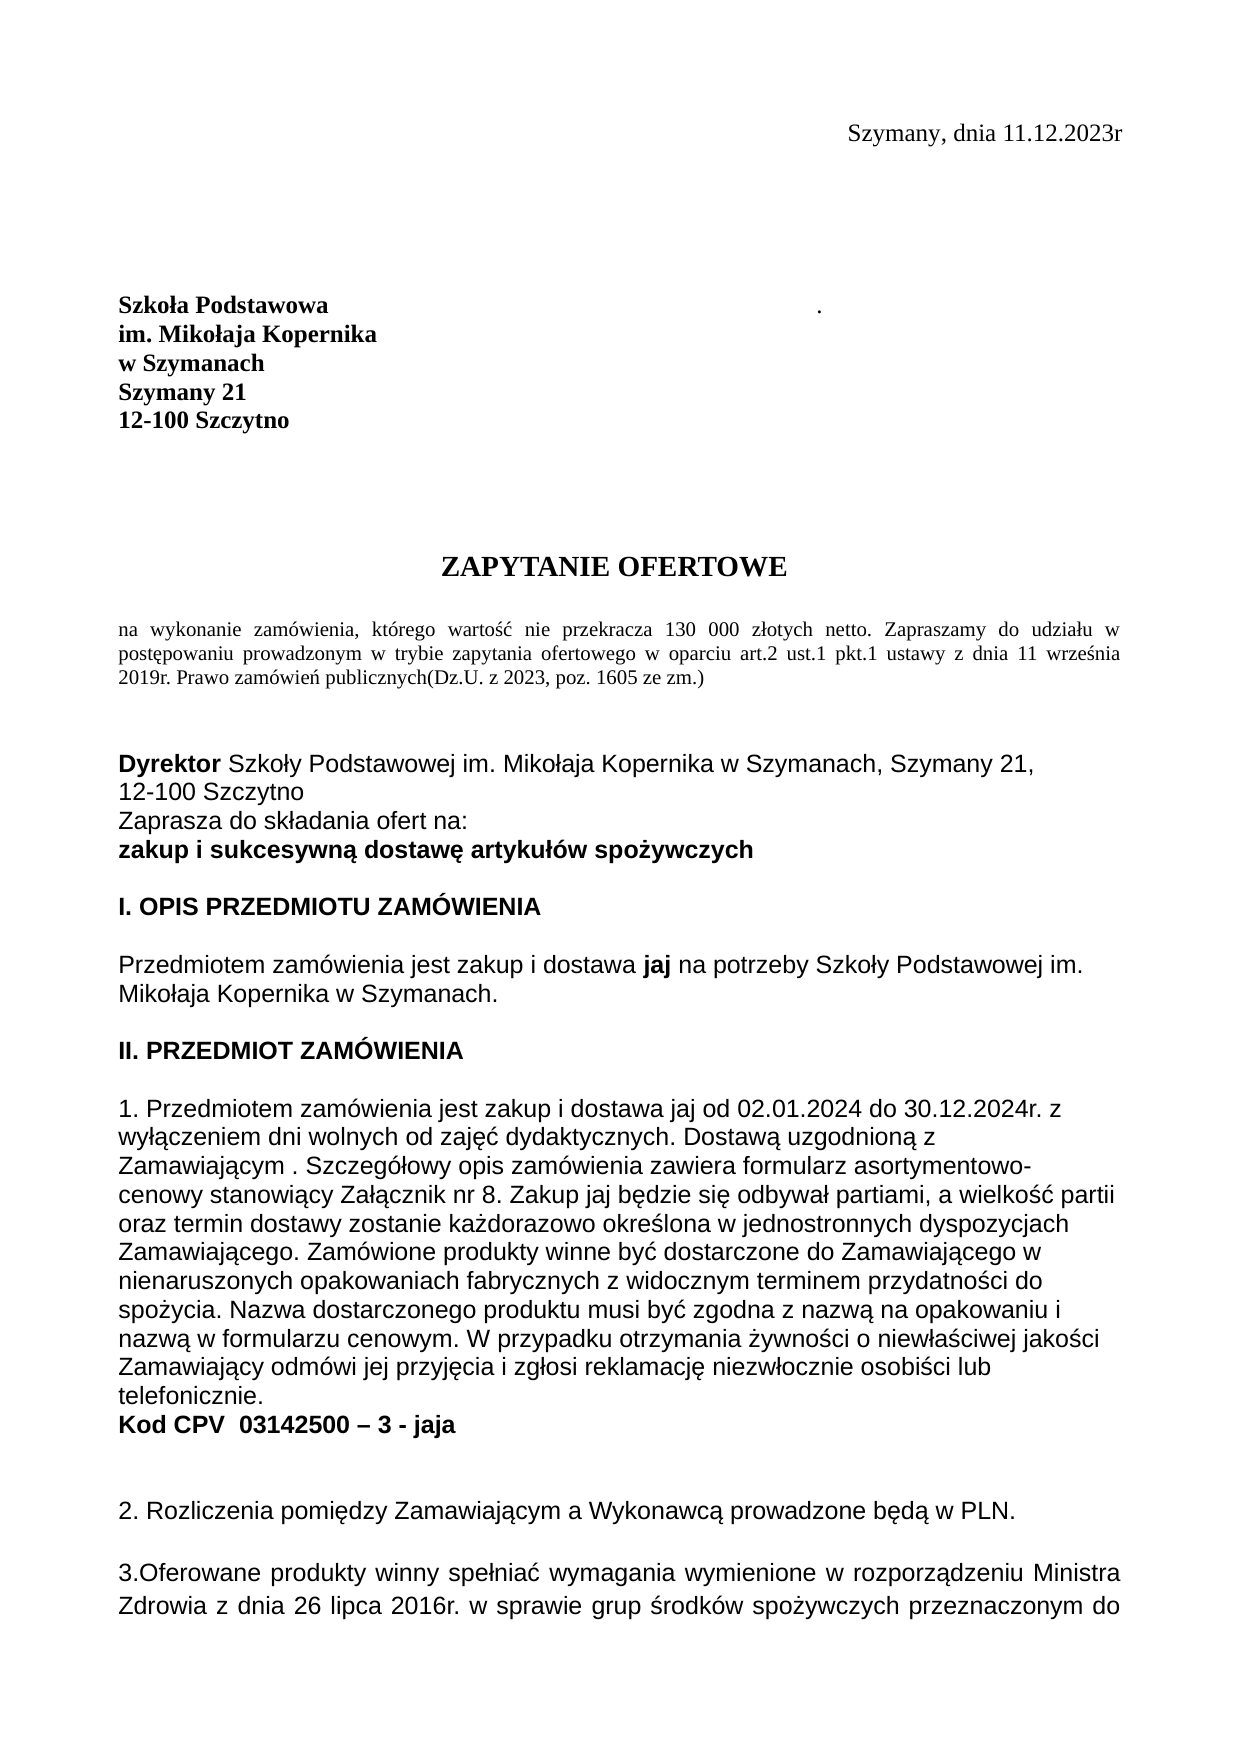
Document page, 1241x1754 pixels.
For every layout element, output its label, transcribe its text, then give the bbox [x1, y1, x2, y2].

text 1. Przedmiotem zamówienia jest zakup i dostawa jaj od 02.01.2024 do 30.12.2024r. z wyłączeniem dni wolnych od zajęć dydaktycznych. Dostawą uzgodnioną z Zamawiającym . Szczegółowy opis zamówienia zawiera formularz asortymentowo- cenowy stanowiący Załącznik nr 8. Zakup jaj będzie się odbywał partiami, a wielkość partii oraz termin dostawy zostanie każdorazowo określona w jednostronnych dyspozycjach Zamawiającego. Zamówione produkty winne być dostarczone do Zamawiającego w nienaruszonych opakowaniach fabrycznych z widocznym terminem przydatności do spożycia. Nazwa dostarczonego produktu musi być zgodna z nazwą na opakowaniu i nazwą w formularzu cenowym. W przypadku otrzymania żywności o niewłaściwej jakości Zamawiający odmówi jej przyjęcia i zgłosi reklamację niezwłocznie osobiści lub telefonicznie. [118, 1093, 1122, 1410]
text I. OPIS PRZEDMIOTU ZAMÓWIENIA [118, 892, 1122, 921]
text Szymany 21 [118, 377, 1122, 406]
text 12-100 Szczytno [118, 777, 1122, 806]
text im. Mikołaja Kopernika [118, 319, 1122, 348]
text ZAPYTANIE OFERTOWE [118, 549, 1122, 583]
text Szkoła Podstawowa . [118, 291, 1122, 319]
text Przedmiotem zamówienia jest zakup i dostawa jaj na potrzeby Szkoły Podstawowej im. Mikołaja Kopernika w Szymanach. [118, 950, 1122, 1007]
text II. PRZEDMIOT ZAMÓWIENIA [118, 1036, 1122, 1065]
text na wykonanie zamówienia, którego wartość nie przekracza 130 000 złotych netto. Zapraszamy do udziału w postępowaniu prowadzonym w trybie zapytania ofertowego w oparciu art.2 ust.1 pkt.1 ustawy z dnia 11 września 2019r. Prawo zamówień publicznych(Dz.U. z 2023, poz. 1605 ze zm.) [118, 616, 1122, 689]
text 2. Rozliczenia pomiędzy Zamawiającym a Wykonawcą prowadzone będą w PLN. [118, 1496, 1122, 1525]
text w Szymanach [118, 348, 1122, 377]
text 3.Oferowane produkty winny spełniać wymagania wymienione w rozporządzeniu Ministra Zdrowia z dnia 26 lipca 2016r. w sprawie grup środków spożywczych przeznaczonym do [118, 1558, 1122, 1619]
text Zaprasza do składania ofert na: [118, 806, 1122, 835]
text Szymany, dnia 11.12.2023r [118, 118, 1122, 147]
text 12-100 Szczytno [118, 406, 1122, 434]
text Dyrektor Szkoły Podstawowej im. Mikołaja Kopernika w Szymanach, Szymany 21, [118, 748, 1122, 777]
text zakup i sukcesywną dostawę artykułów spożywczych [118, 835, 1122, 892]
text Kod CPV 03142500 – 3 - jaja [118, 1410, 1122, 1438]
